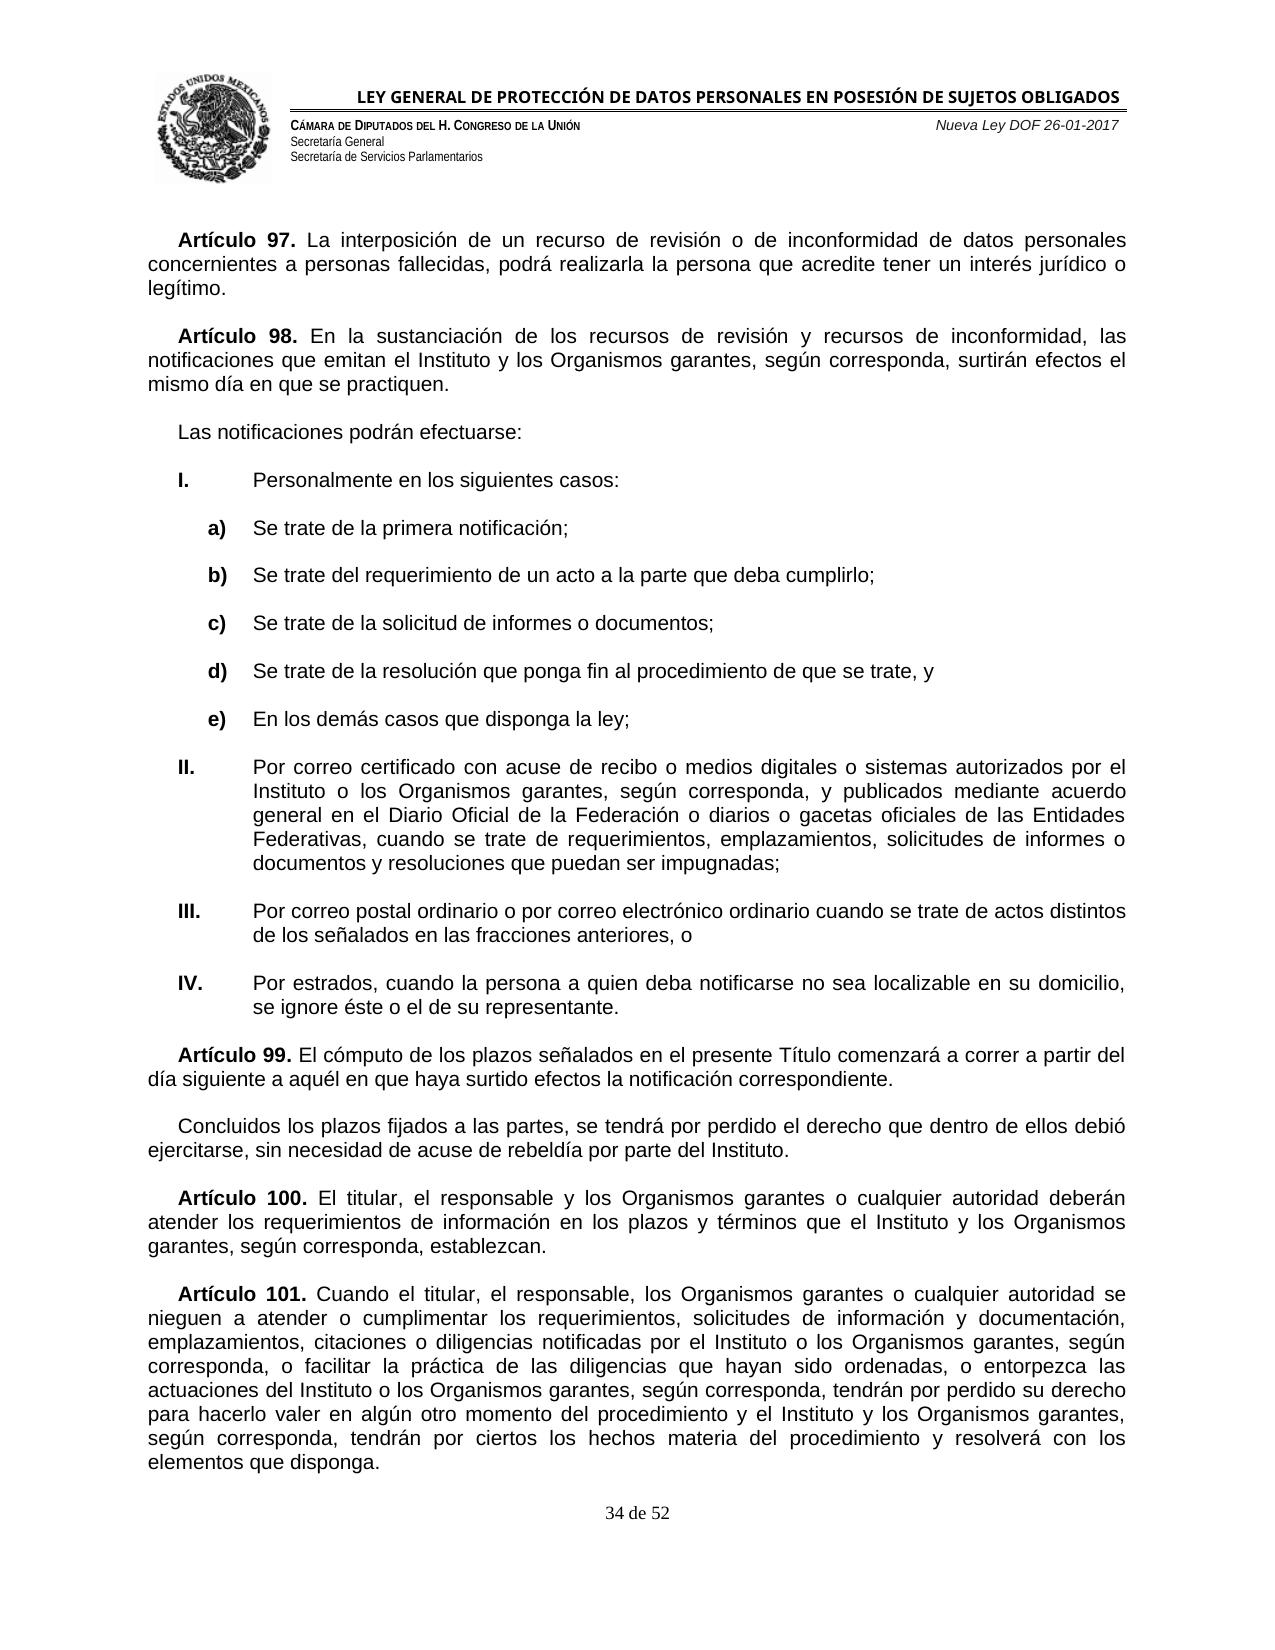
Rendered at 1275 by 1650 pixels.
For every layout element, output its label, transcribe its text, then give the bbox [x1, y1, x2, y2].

text a) Se trate de la primera notificación; [208, 515, 1127, 539]
text Artículo 100. El titular, el responsable y los Organismos garantes o cualquier autoridad deberán atender los requerimientos de información en los plazos y términos que el Instituto y los Organismos garantes, según corresponda, establezcan. [148, 1186, 1127, 1258]
text III. Por correo postal ordinario o por correo electrónico ordinario cuando se trate de actos distintos de los señalados en las fracciones anteriores, o [178, 899, 1127, 947]
text Las notificaciones podrán efectuarse: [148, 419, 1127, 443]
text Artículo 98. En la sustanciación de los recursos de revisión y recursos de inconformidad, las notificaciones que emitan el Instituto y los Organismos garantes, según corresponda, surtirán efectos el mismo día en que se practiquen. [148, 324, 1127, 396]
text e) En los demás casos que disponga la ley; [208, 707, 1127, 731]
text Concluidos los plazos fijados a las partes, se tendrá por perdido el derecho que dentro de ellos debió ejercitarse, sin necesidad de acuse de rebeldía por parte del Instituto. [148, 1114, 1127, 1162]
text b) Se trate del requerimiento de un acto a la parte que deba cumplirlo; [208, 563, 1127, 587]
text c) Se trate de la solicitud de informes o documentos; [208, 611, 1127, 635]
text Artículo 97. La interposición de un recurso de revisión o de inconformidad de datos personales concernientes a personas fallecidas, podrá realizarla la persona que acredite tener un interés jurídico o legítimo. [148, 228, 1127, 300]
text Artículo 101. Cuando el titular, el responsable, los Organismos garantes o cualquier autoridad se nieguen a atender o cumplimentar los requerimientos, solicitudes de información y documentación, emplazamientos, citaciones o diligencias notificadas por el Instituto o los Organismos garantes, según corresponda, o facilitar la práctica de las diligencias que hayan sido ordenadas, o entorpezca las actuaciones del Instituto o los Organismos garantes, según corresponda, tendrán por perdido su derecho para hacerlo valer en algún otro momento del procedimiento y el Instituto y los Organismos garantes, según corresponda, tendrán por ciertos los hechos materia del procedimiento y resolverá con los elementos que disponga. [148, 1282, 1127, 1474]
text Artículo 99. El cómputo de los plazos señalados en el presente Título comenzará a correr a partir del día siguiente a aquél en que haya surtido efectos la notificación correspondiente. [148, 1042, 1127, 1090]
text d) Se trate de la resolución que ponga fin al procedimiento de que se trate, y [208, 659, 1127, 683]
text IV. Por estrados, cuando la persona a quien deba notificarse no sea localizable en su domicilio, se ignore éste o el de su representante. [178, 971, 1127, 1018]
text I. Personalmente en los siguientes casos: [178, 467, 1127, 491]
text II. Por correo certificado con acuse de recibo o medios digitales o sistemas autorizados por el Instituto o los Organismos garantes, según corresponda, y publicados mediante acuerdo general en el Diario Oficial de la Federación o diarios o gacetas oficiales de las Entidades Federativas, cuando se trate de requerimientos, emplazamientos, solicitudes de informes o documentos y resoluciones que puedan ser impugnadas; [178, 755, 1127, 875]
